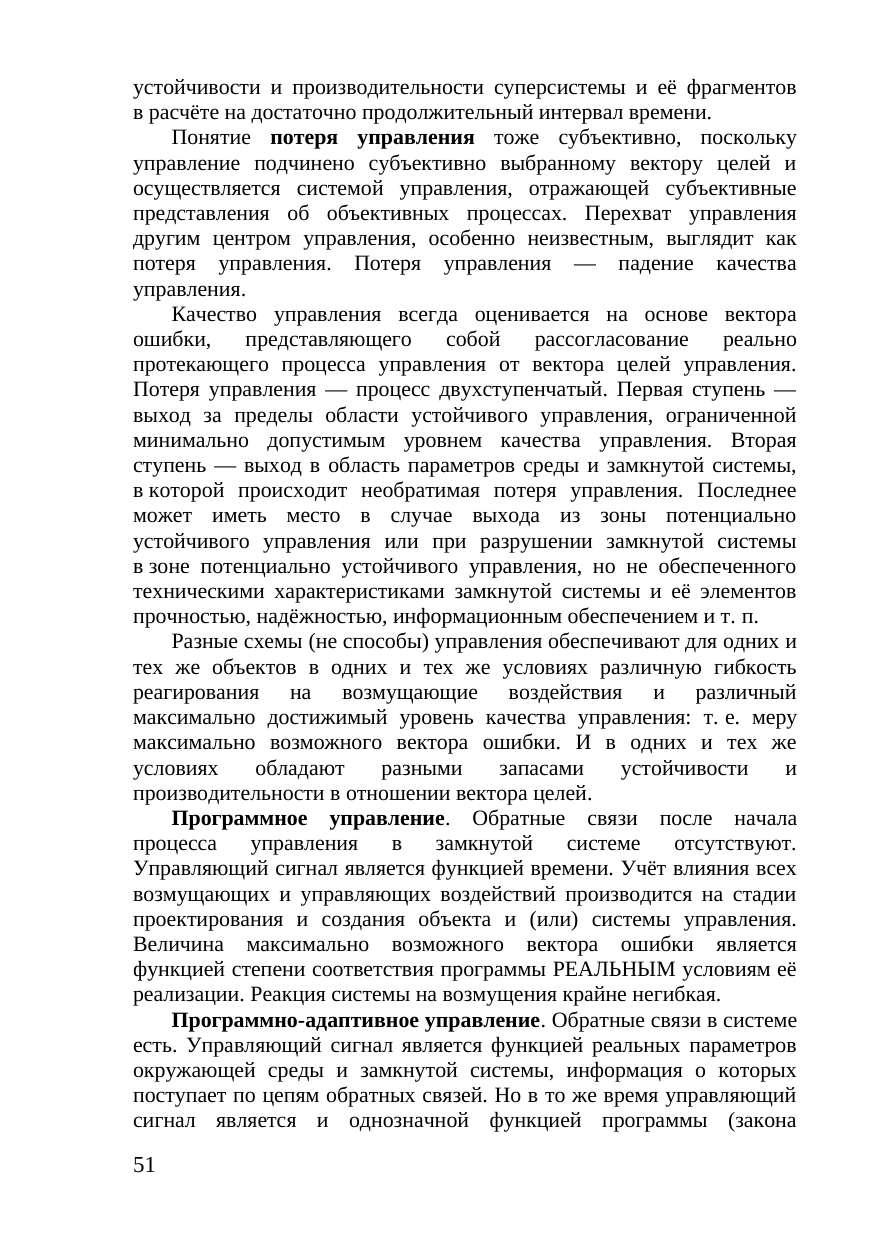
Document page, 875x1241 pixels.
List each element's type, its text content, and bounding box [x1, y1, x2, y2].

text Понятие потеря управления тоже субъективно, поскольку управление подчинено субъективно выбранному вектору целей и осуществляется системой управления, отражающей субъективные представления об объективных процессах. Перехват управления другим центром управления, особенно неизвестным, выглядит как потеря управления. Потеря управления — падение качества управления. [133, 124, 797, 301]
text Разные схемы (не способы) управления обеспечивают для одних и тех же объектов в одних и тех же условиях различную гибкость реагирования на возмущающие воздействия и различный максимально достижимый уровень качества управления: т. е. меру максимально возможного вектора ошибки. И в одних и тех же условиях обладают разными запасами устойчивости и производительности в отношении вектора целей. [133, 628, 797, 805]
text устойчивости и производительности суперсистемы и её фрагментов в расчёте на достаточно продолжительный интервал времени. [133, 74, 797, 124]
text Программное управление. Обратные связи после начала процесса управления в замкнутой системе отсутствуют. Управляющий сигнал является функцией времени. Учёт влияния всех возмущающих и управляющих воздействий производится на стадии проектирования и создания объекта и (или) системы управления. Величина максимально возможного вектора ошибки является функцией степени соответствия программы РЕАЛЬНЫМ условиям её реализации. Реакция системы на возмущения крайне негибкая. [133, 805, 797, 1007]
text Качество управления всегда оценивается на основе вектора ошибки, представляющего собой рассогласование реально протекающего процесса управления от вектора целей управления. Потеря управления — процесс двухступенчатый. Первая ступень — выход за пределы области устойчивого управления, ограниченной минимально допустимым уровнем качества управления. Вторая ступень — выход в область параметров среды и замкнутой системы, в которой происходит необратимая потеря управления. Последнее может иметь место в случае выхода из зоны потенциально устойчивого управления или при разрушении замкнутой системы в зоне потенциально устойчивого управления, но не обеспеченного техническими характеристиками замкнутой системы и её элементов прочностью, надёжностью, информационным обеспечением и т. п. [133, 301, 797, 628]
text Программно-адаптивное управление. Обратные связи в системе есть. Управляющий сигнал является функцией реальных параметров окружающей среды и замкнутой системы, информация о которых поступает по цепям обратных связей. Но в то же время управляющий сигнал является и однозначной функцией программы (закона [133, 1007, 797, 1133]
